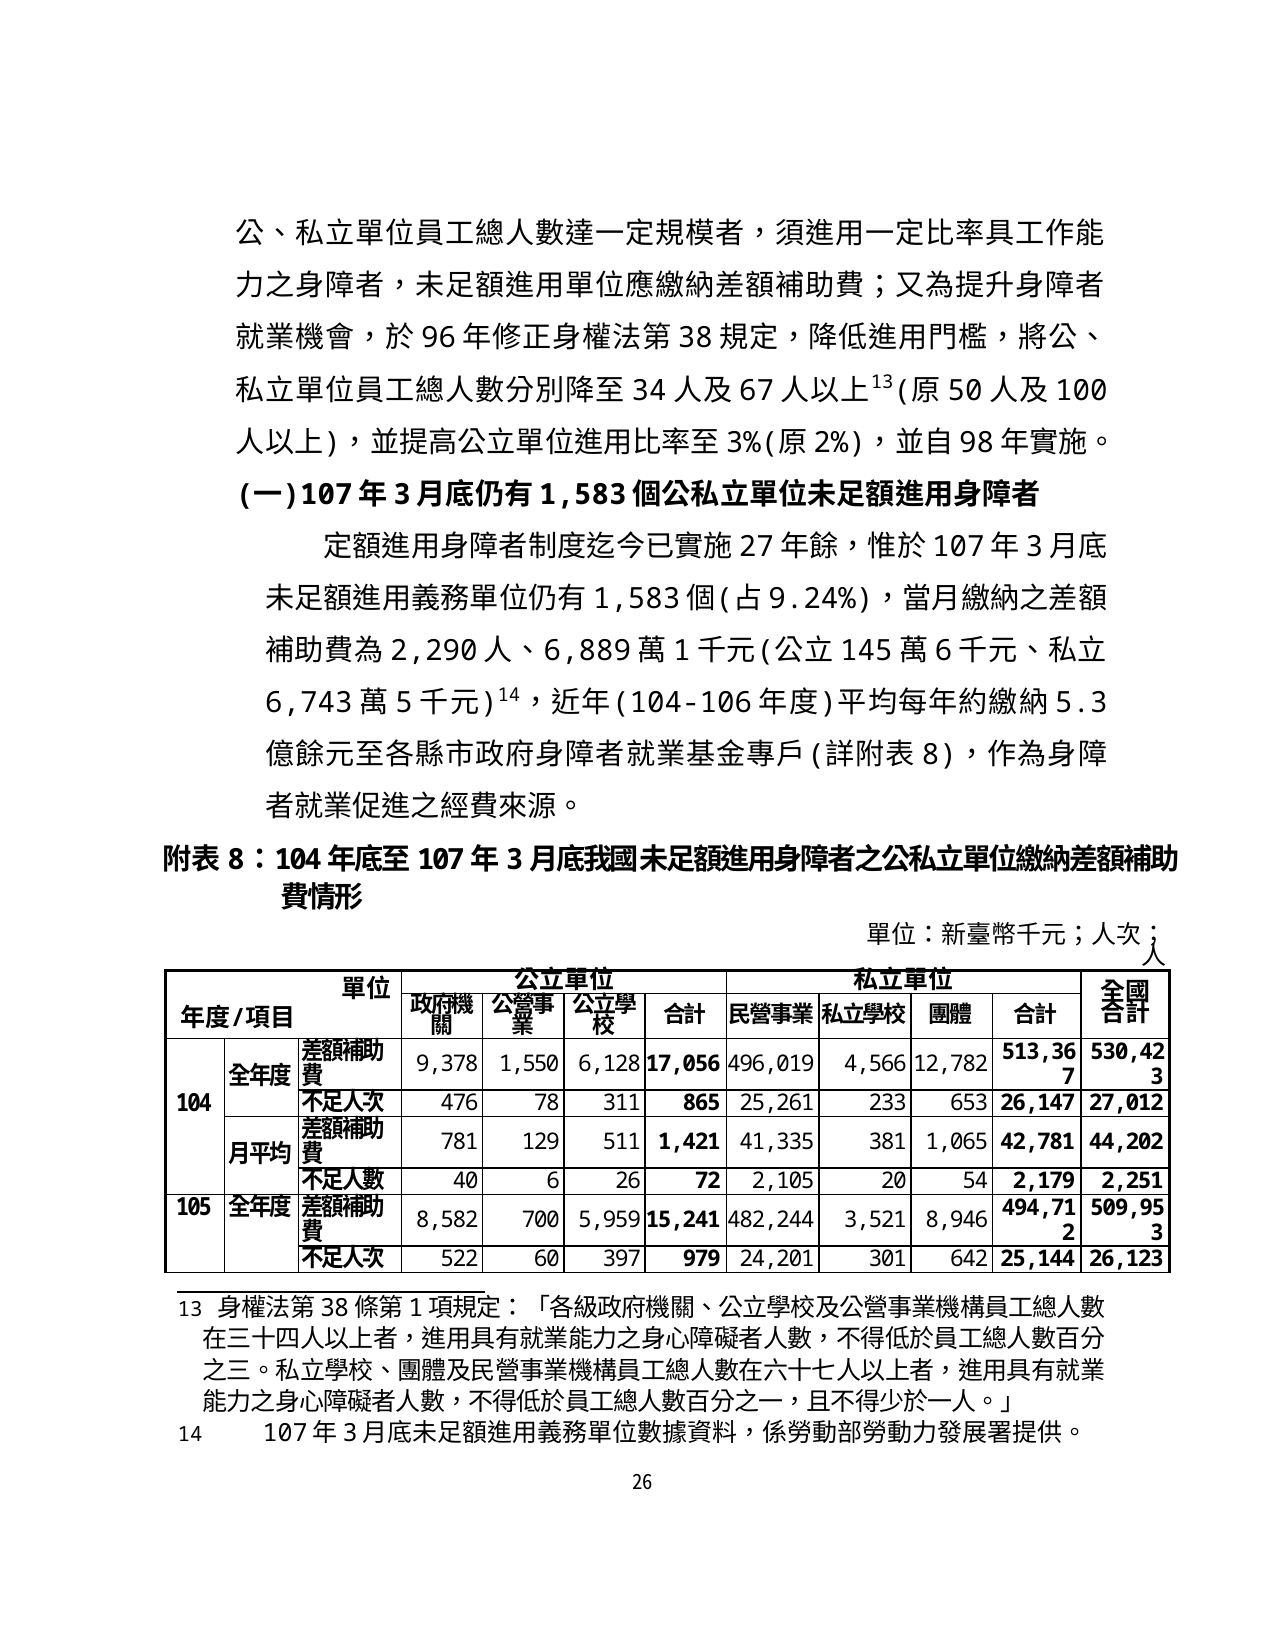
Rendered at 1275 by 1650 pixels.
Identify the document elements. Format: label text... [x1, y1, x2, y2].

table_cell 民營事業 [727, 994, 818, 1037]
table_cell 12,782 [912, 1039, 992, 1089]
table_cell 9,378 [402, 1039, 482, 1089]
table_cell 104 [167, 1039, 224, 1194]
table_cell 1,421 [646, 1117, 726, 1167]
table_cell 全年度 [225, 1195, 298, 1272]
table_cell 5,959 [565, 1195, 644, 1245]
table_cell 25,144 [993, 1247, 1080, 1272]
table_cell 政府機關 [402, 994, 482, 1037]
table_cell 42,781 [993, 1117, 1080, 1167]
table_cell 私立學校 [820, 994, 910, 1037]
table_cell 3,521 [820, 1195, 910, 1245]
table_cell 26,147 [993, 1091, 1080, 1116]
table_cell 不足人數 [299, 1169, 401, 1194]
table_cell 494,712 [993, 1195, 1080, 1245]
table_header 私立單位 [727, 972, 1080, 993]
table_cell 差額補助費 [299, 1039, 401, 1089]
table_cell 781 [402, 1117, 482, 1167]
table_cell 522 [402, 1247, 482, 1272]
table_cell 653 [912, 1091, 992, 1116]
table_cell 差額補助費 [299, 1117, 401, 1167]
table_cell 不足人次 [299, 1247, 401, 1272]
table_cell 78 [483, 1091, 563, 1116]
table_cell 105 [167, 1195, 224, 1272]
table_cell 44,202 [1082, 1117, 1168, 1167]
table_cell 509,953 [1082, 1195, 1168, 1245]
table_cell 24,201 [727, 1247, 818, 1272]
text 定額進用身障者制度迄今已實施27年餘，惟於107年3月底未足額進用義務單位仍有1,583個(占9.24%)，當月繳納之差額補助費為2,290人、6,889萬1千元(公立145萬6千元、私立6,743萬5千元)，近年(104-106年度)平均每年約繳納5.3億餘元至各縣市政府身障者就業基金專戶(詳附表8)，作為身障者就業促進之經費來源。 [265, 514, 1107, 827]
table_cell 700 [483, 1195, 563, 1245]
table_cell 40 [402, 1169, 482, 1194]
table_header 全國 合計 [1082, 972, 1168, 1037]
table_cell 合計 [646, 994, 726, 1037]
table_cell 511 [565, 1117, 644, 1167]
table_cell 54 [912, 1169, 992, 1194]
table_cell 不足人次 [299, 1091, 401, 1116]
table_cell 差額補助費 [299, 1195, 401, 1245]
table_cell 25,261 [727, 1091, 818, 1116]
table_cell 381 [820, 1117, 910, 1167]
table_cell 8,582 [402, 1195, 482, 1245]
table_cell 6,128 [565, 1039, 644, 1089]
table_cell 4,566 [820, 1039, 910, 1089]
table_cell 2,105 [727, 1169, 818, 1194]
table_cell 17,056 [646, 1039, 726, 1089]
table_cell 476 [402, 1091, 482, 1116]
table_cell 60 [483, 1247, 563, 1272]
table_cell 8,946 [912, 1195, 992, 1245]
text 附表8：104年底至107年3月底我國未足額進用身障者之公私立單位繳納差額補助費情形 [162, 839, 1181, 914]
table_cell 233 [820, 1091, 910, 1116]
table_cell 642 [912, 1247, 992, 1272]
table_cell 合計 [993, 994, 1080, 1037]
table_cell 全年度 [225, 1039, 298, 1116]
table_cell 2,251 [1082, 1169, 1168, 1194]
table_header 公立單位 [402, 972, 726, 993]
table_cell 團體 [912, 994, 992, 1037]
table_cell 979 [646, 1247, 726, 1272]
table_cell 6 [483, 1169, 563, 1194]
table_cell 15,241 [646, 1195, 726, 1245]
table_cell 301 [820, 1247, 910, 1272]
table_cell 311 [565, 1091, 644, 1116]
table_cell 397 [565, 1247, 644, 1272]
table_cell 1,550 [483, 1039, 563, 1089]
text 單位：新臺幣千元；人次；人 [162, 927, 1166, 969]
table_cell 482,244 [727, 1195, 818, 1245]
text 定額進用制度乃政府為保障身障者之工作權與促進其就業機會，期讓身障者得以發揮所長、融入社會。我國於79年開始實施，規範公、私立單位員工總人數達一定規模者，須進用一定比率具工作能力之身障者，未足額進用單位應繳納差額補助費；又為提升身障者就業機會，於96年修正身權法第38規定，降低進用門檻，將公、私立單位員工總人數分別降至34人及67人以上(原50人及100人以上)，並提高公立單位進用比率至3%(原2%)，並自98年實施。 [236, 202, 1107, 462]
table_cell 27,012 [1082, 1091, 1168, 1116]
table_cell 月平均 [225, 1117, 298, 1194]
table_cell 530,423 [1082, 1039, 1168, 1089]
table_cell 865 [646, 1091, 726, 1116]
table_cell 26,123 [1082, 1247, 1168, 1272]
table_header 單位 年度/項目 [167, 972, 401, 1037]
table_cell 2,179 [993, 1169, 1080, 1194]
table_cell 72 [646, 1169, 726, 1194]
table_cell 513,367 [993, 1039, 1080, 1089]
text (一)107年3月底仍有1,583個公私立單位未足額進用身障者 [236, 462, 1107, 514]
text 107年3月底未足額進用義務單位數據資料，係勞動部勞動力發展署提供。 [177, 1417, 1107, 1448]
table_cell 496,019 [727, 1039, 818, 1089]
table_cell 26 [565, 1169, 644, 1194]
table_cell 41,335 [727, 1117, 818, 1167]
table_cell 1,065 [912, 1117, 992, 1167]
table_cell 129 [483, 1117, 563, 1167]
table_cell 20 [820, 1169, 910, 1194]
table_cell 公營事業 [483, 994, 563, 1037]
text 身權法第38條第1項規定：「各級政府機關、公立學校及公營事業機構員工總人數在三十四人以上者，進用具有就業能力之身心障礙者人數，不得低於員工總人數百分之三。私立學校、團體及民營事業機構員工總人數在六十七人以上者，進用具有就業能力之身心障礙者人數，不得低於員工總人數百分之一，且不得少於一人。」 [177, 1292, 1107, 1417]
table_cell 公立學校 [565, 994, 644, 1037]
